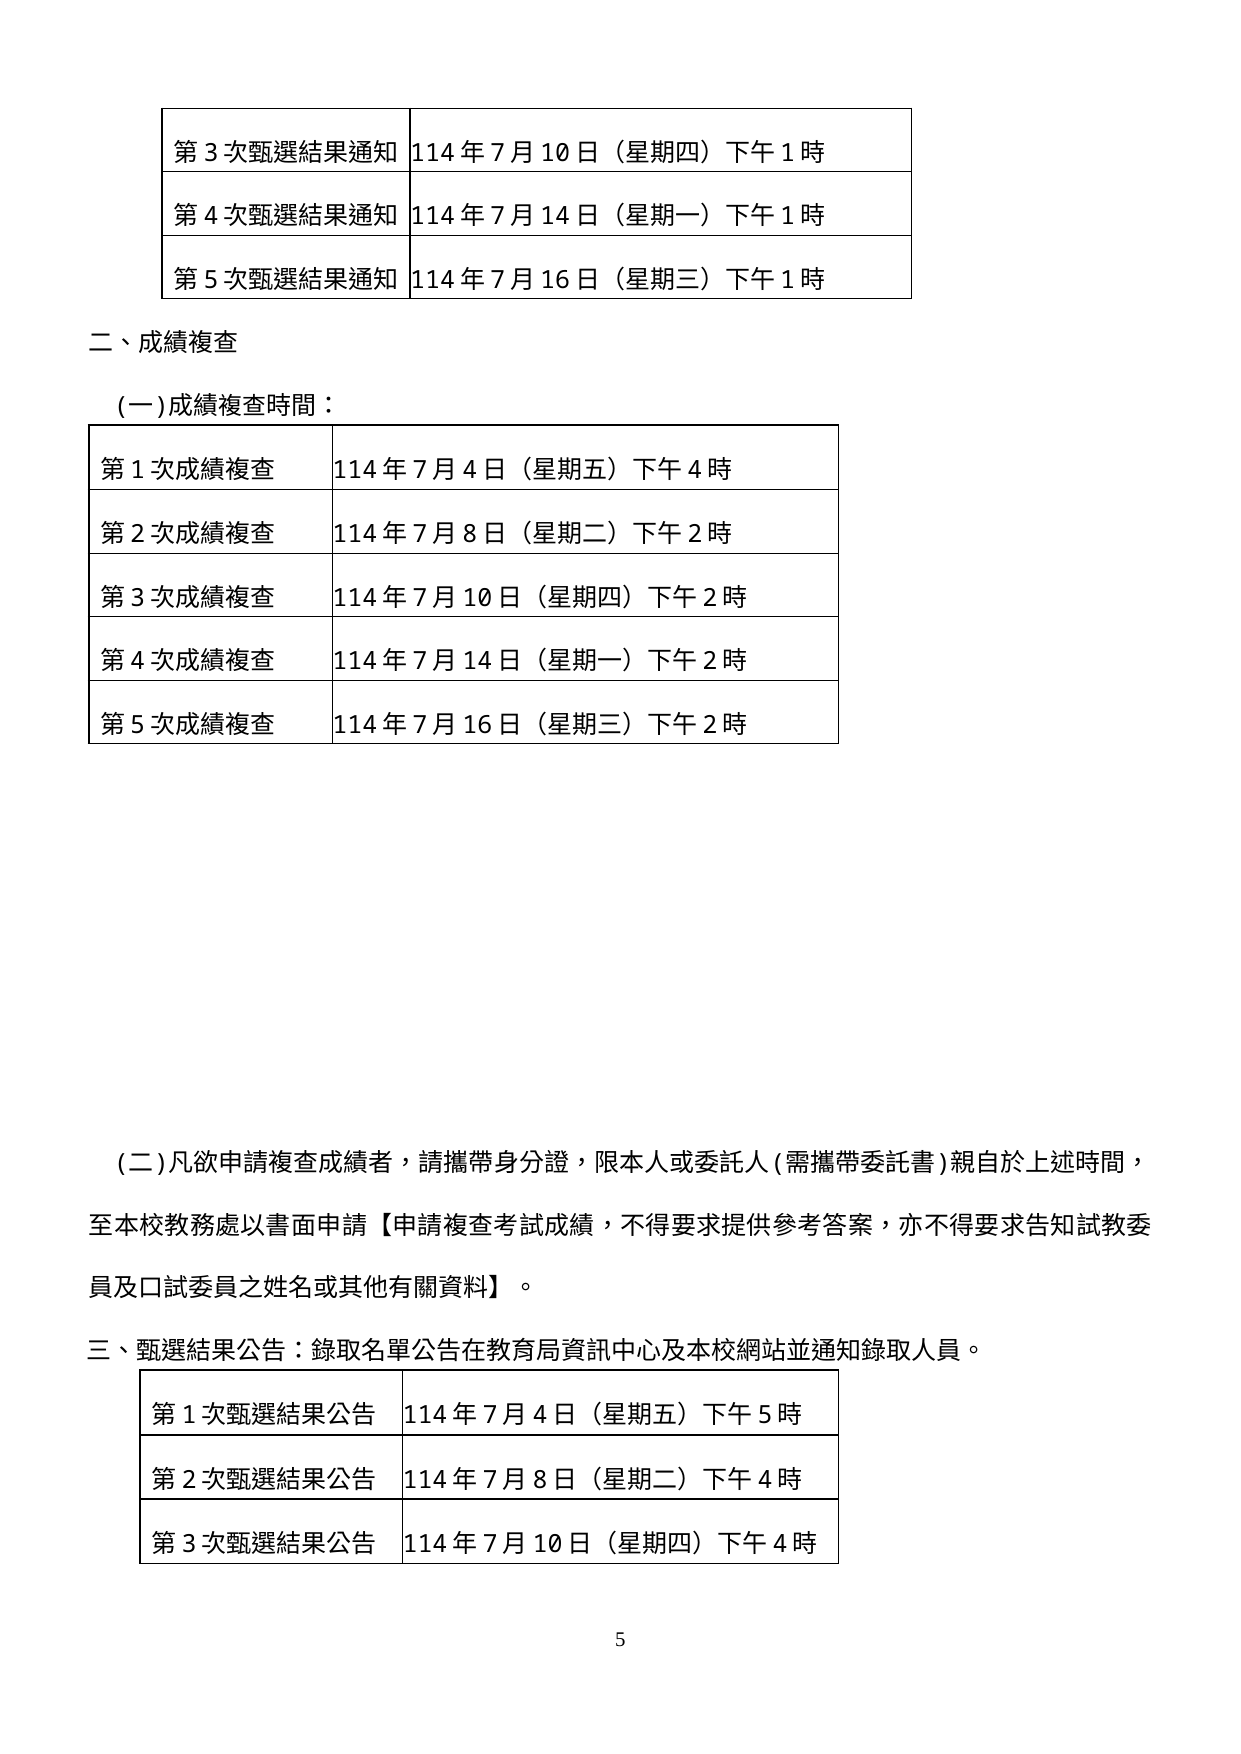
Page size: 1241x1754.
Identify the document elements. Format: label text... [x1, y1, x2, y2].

table_cell 114年7月10日（星期四）下午1時 [411, 109, 911, 171]
table_cell 114年7月10日（星期四）下午4時 [403, 1500, 838, 1563]
table_cell 114年7月10日（星期四）下午2時 [333, 554, 838, 616]
table_cell 第2次甄選結果公告 [141, 1436, 402, 1498]
text (一)成績複查時間： [89, 362, 1152, 424]
table_cell 第5次甄選結果通知 [163, 236, 409, 298]
table_cell 114年7月14日（星期一）下午2時 [333, 617, 838, 679]
table_cell 114年7月16日（星期三）下午2時 [333, 681, 838, 743]
table_cell 114年7月8日（星期二）下午2時 [333, 490, 838, 552]
table_cell 第4次成績複查 [90, 617, 332, 679]
text 二、成績複查 [89, 299, 1152, 362]
table_cell 第3次成績複查 [90, 554, 332, 616]
table_header 第1次成績複查 [90, 426, 332, 489]
table_cell 114年7月14日（星期一）下午1時 [411, 172, 911, 235]
table_header 114年7月4日（星期五）下午4時 [333, 426, 838, 489]
table_header 第1次甄選結果公告 [141, 1371, 402, 1434]
table_cell 114年7月8日（星期二）下午4時 [403, 1436, 838, 1498]
text 三、甄選結果公告：錄取名單公告在教育局資訊中心及本校網站並通知錄取人員。 [86, 1307, 1152, 1369]
table_cell 114年7月16日（星期三）下午1時 [411, 236, 911, 298]
text (二)凡欲申請複查成績者，請攜帶身分證，限本人或委託人(需攜帶委託書)親自於上述時間，至本校教務處以書面申請【申請複查考試成績，不得要求提供參考答案，亦不得要求告知試教委員及口試委員之姓名或其他有關資料】。 [89, 1119, 1152, 1307]
table_cell 第2次成績複查 [90, 490, 332, 552]
table_cell 第5次成績複查 [90, 681, 332, 743]
table_header 114年7月4日（星期五）下午5時 [403, 1371, 838, 1434]
table_cell 第4次甄選結果通知 [163, 172, 409, 235]
table_cell 第3次甄選結果公告 [141, 1500, 402, 1563]
table_cell 第3次甄選結果通知 [163, 109, 409, 171]
